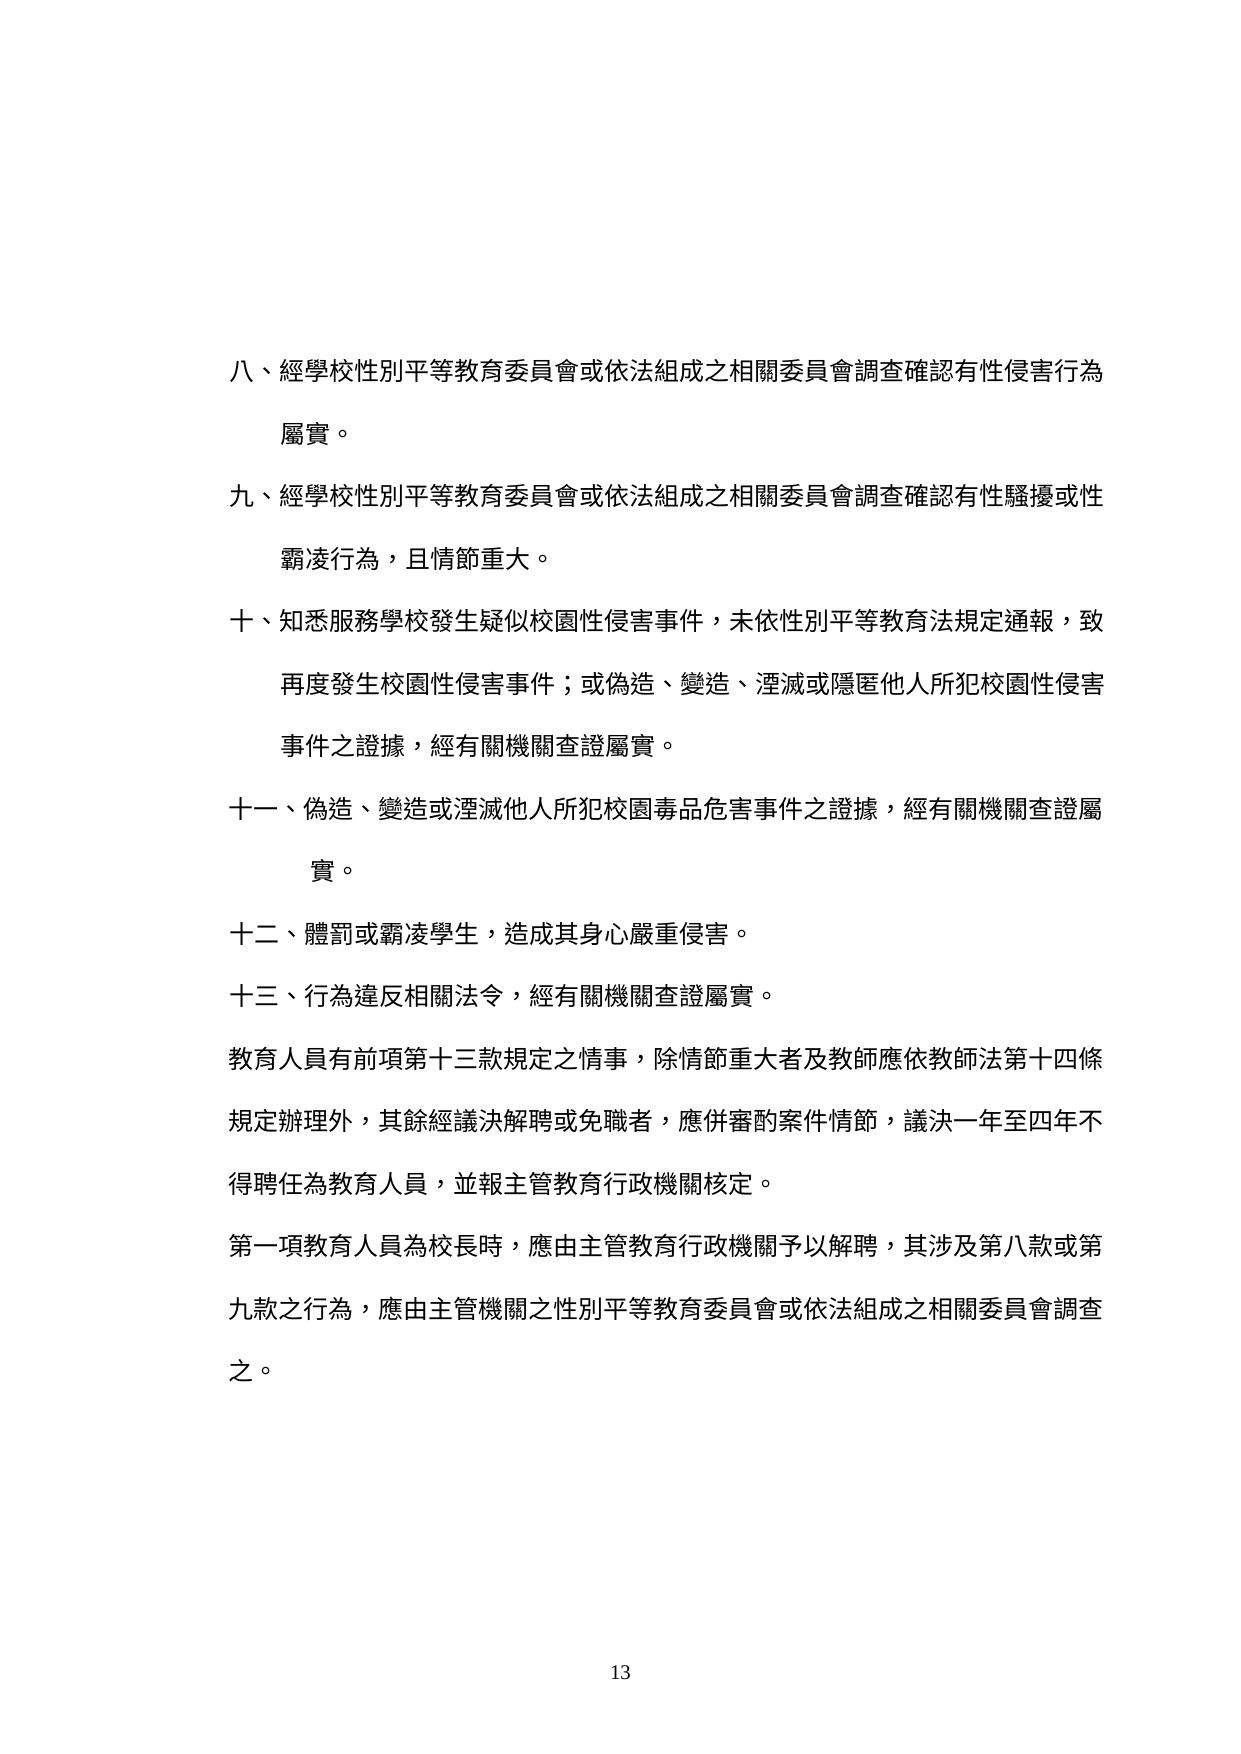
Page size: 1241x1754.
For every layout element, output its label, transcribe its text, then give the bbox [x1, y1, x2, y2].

text 十、知悉服務學校發生疑似校園性侵害事件，未依性別平等教育法規定通報，致再度發生校園性侵害事件；或偽造、變造、湮滅或隱匿他人所犯校園性侵害事件之證據，經有關機關查證屬實。 [229, 578, 1122, 766]
text 教育人員有前項第十三款規定之情事，除情節重大者及教師應依教師法第十四條規定辦理外，其餘經議決解聘或免職者，應併審酌案件情節，議決一年至四年不得聘任為教育人員，並報主管教育行政機關核定。 [229, 1016, 1122, 1203]
text 十二、體罰或霸凌學生，造成其身心嚴重侵害。 [118, 891, 1122, 953]
text 第一項教育人員為校長時，應由主管教育行政機關予以解聘，其涉及第八款或第九款之行為，應由主管機關之性別平等教育委員會或依法組成之相關委員會調查之。 [229, 1203, 1122, 1391]
text 九、經學校性別平等教育委員會或依法組成之相關委員會調查確認有性騷擾或性 霸凌行為，且情節重大。 [229, 453, 1122, 578]
text 十三、行為違反相關法令，經有關機關查證屬實。 [118, 953, 1122, 1016]
text 十一、偽造、變造或湮滅他人所犯校園毒品危害事件之證據，經有關機關查證屬實。 [229, 766, 1122, 891]
text 八、經學校性別平等教育委員會或依法組成之相關委員會調查確認有性侵害行為 屬實。 [229, 328, 1122, 453]
